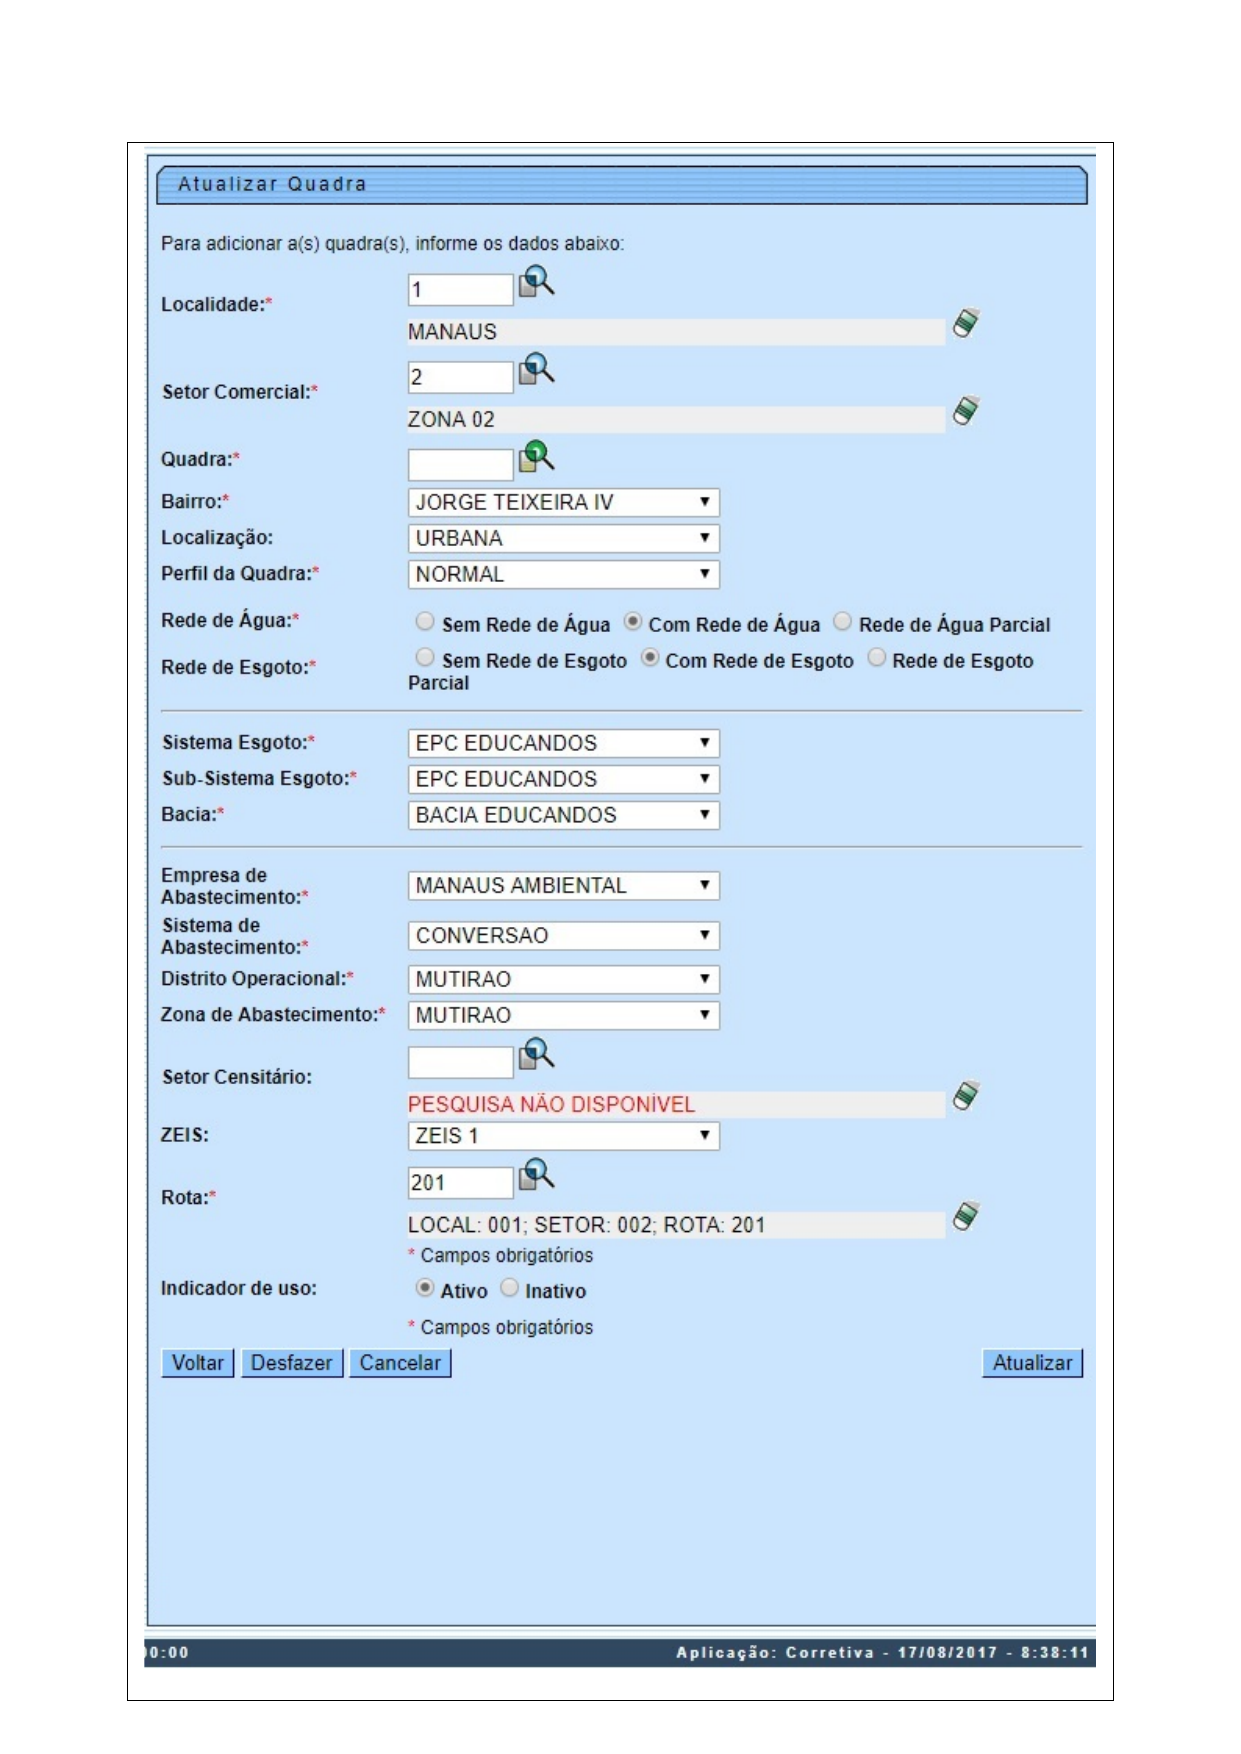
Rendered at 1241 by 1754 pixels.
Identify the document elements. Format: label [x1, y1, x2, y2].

table_header [128, 143, 1113, 1700]
picture [144, 144, 1096, 1669]
